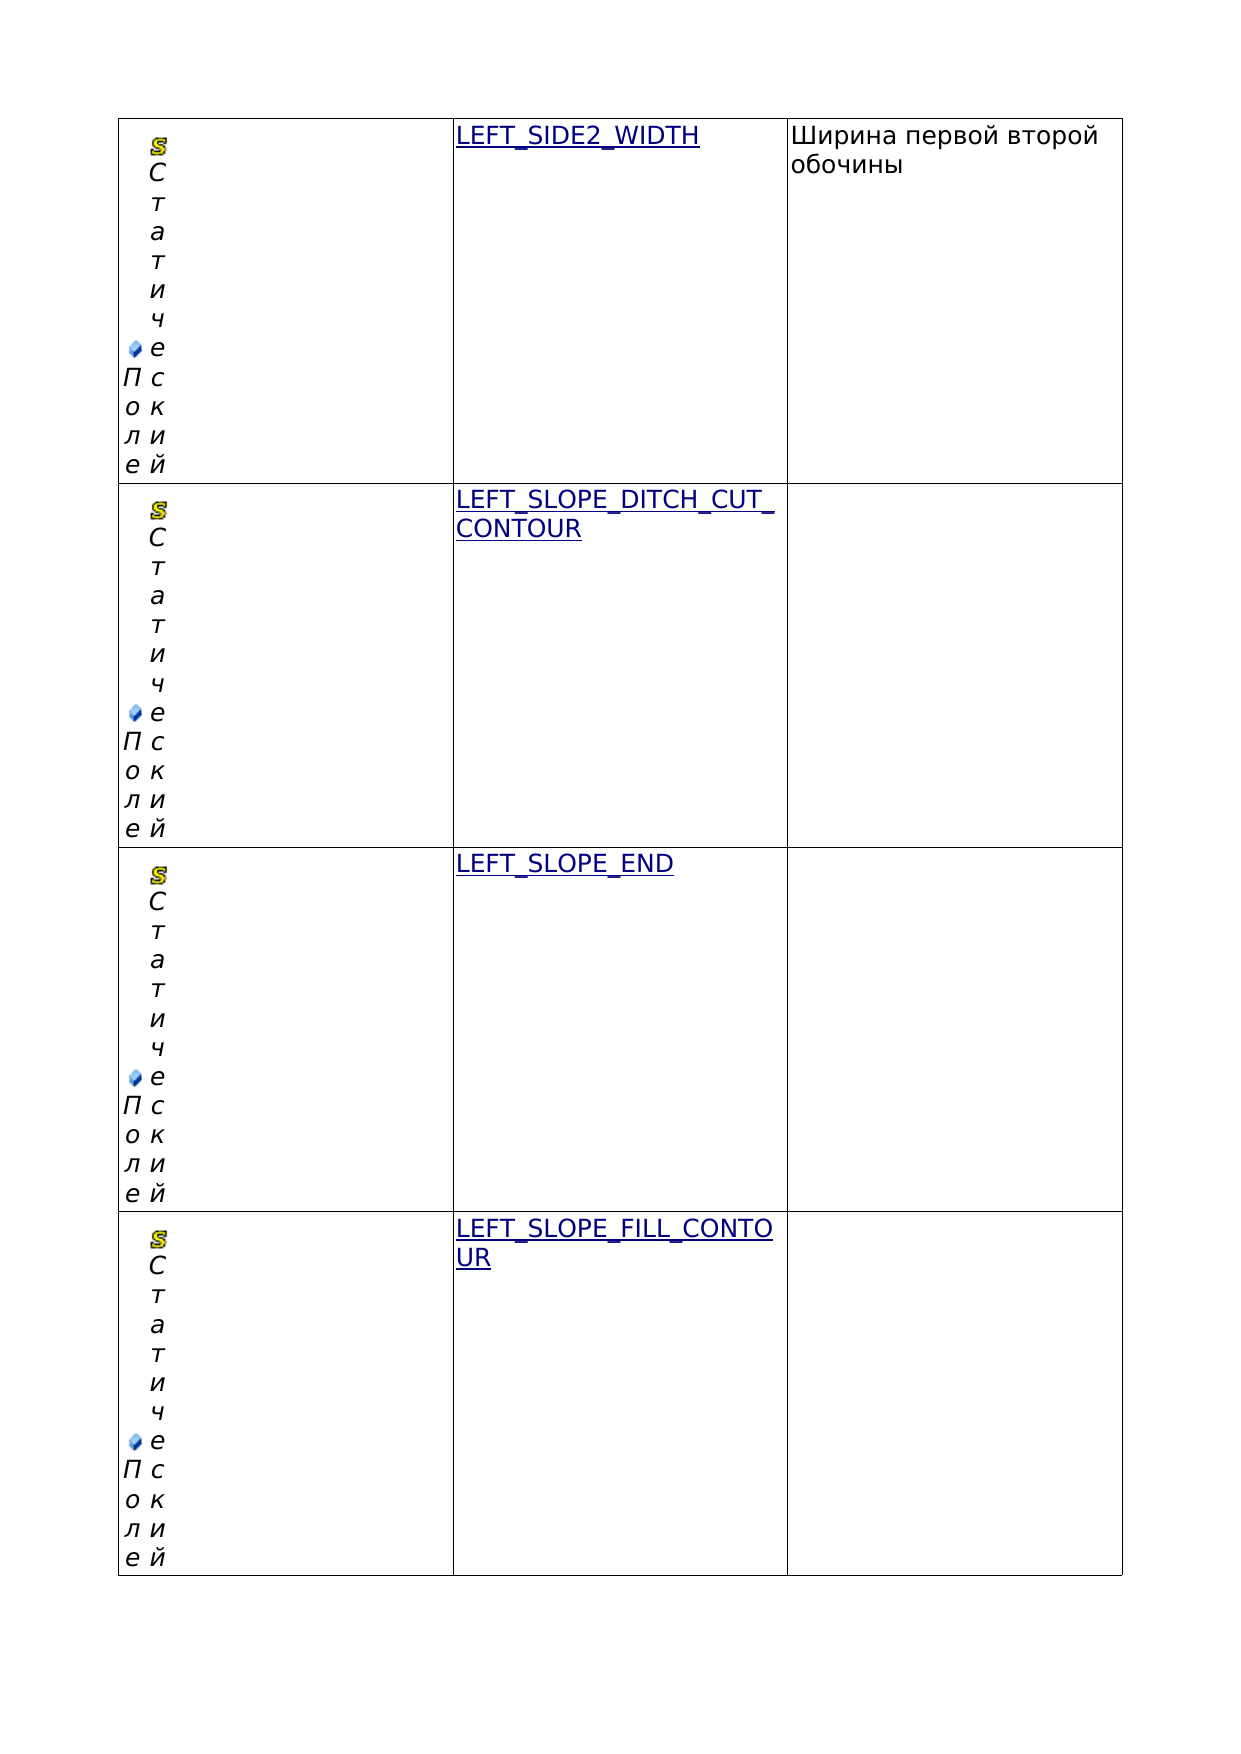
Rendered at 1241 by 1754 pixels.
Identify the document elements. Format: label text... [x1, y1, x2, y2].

table_cell LEFT_SIDE2_WIDTH [454, 119, 787, 482]
picture [121, 702, 146, 727]
table_cell [119, 1212, 453, 1575]
picture [146, 497, 172, 523]
table_cell Ширина первой второй обочины [788, 119, 1122, 482]
table_cell [788, 848, 1122, 1211]
table_cell [119, 848, 453, 1211]
table_cell LEFT_SLOPE_END [454, 848, 787, 1211]
picture [121, 337, 146, 363]
table_cell [119, 484, 453, 847]
picture [121, 1430, 146, 1456]
picture [146, 1226, 172, 1252]
table_cell [788, 1212, 1122, 1575]
table_cell LEFT_SLOPE_DITCH_CUT_CONTOUR [454, 484, 787, 847]
picture [146, 133, 172, 159]
table_cell [119, 119, 453, 482]
picture [121, 1066, 146, 1092]
picture [146, 862, 172, 888]
table_cell [788, 484, 1122, 847]
table_cell LEFT_SLOPE_FILL_CONTOUR [454, 1212, 787, 1575]
